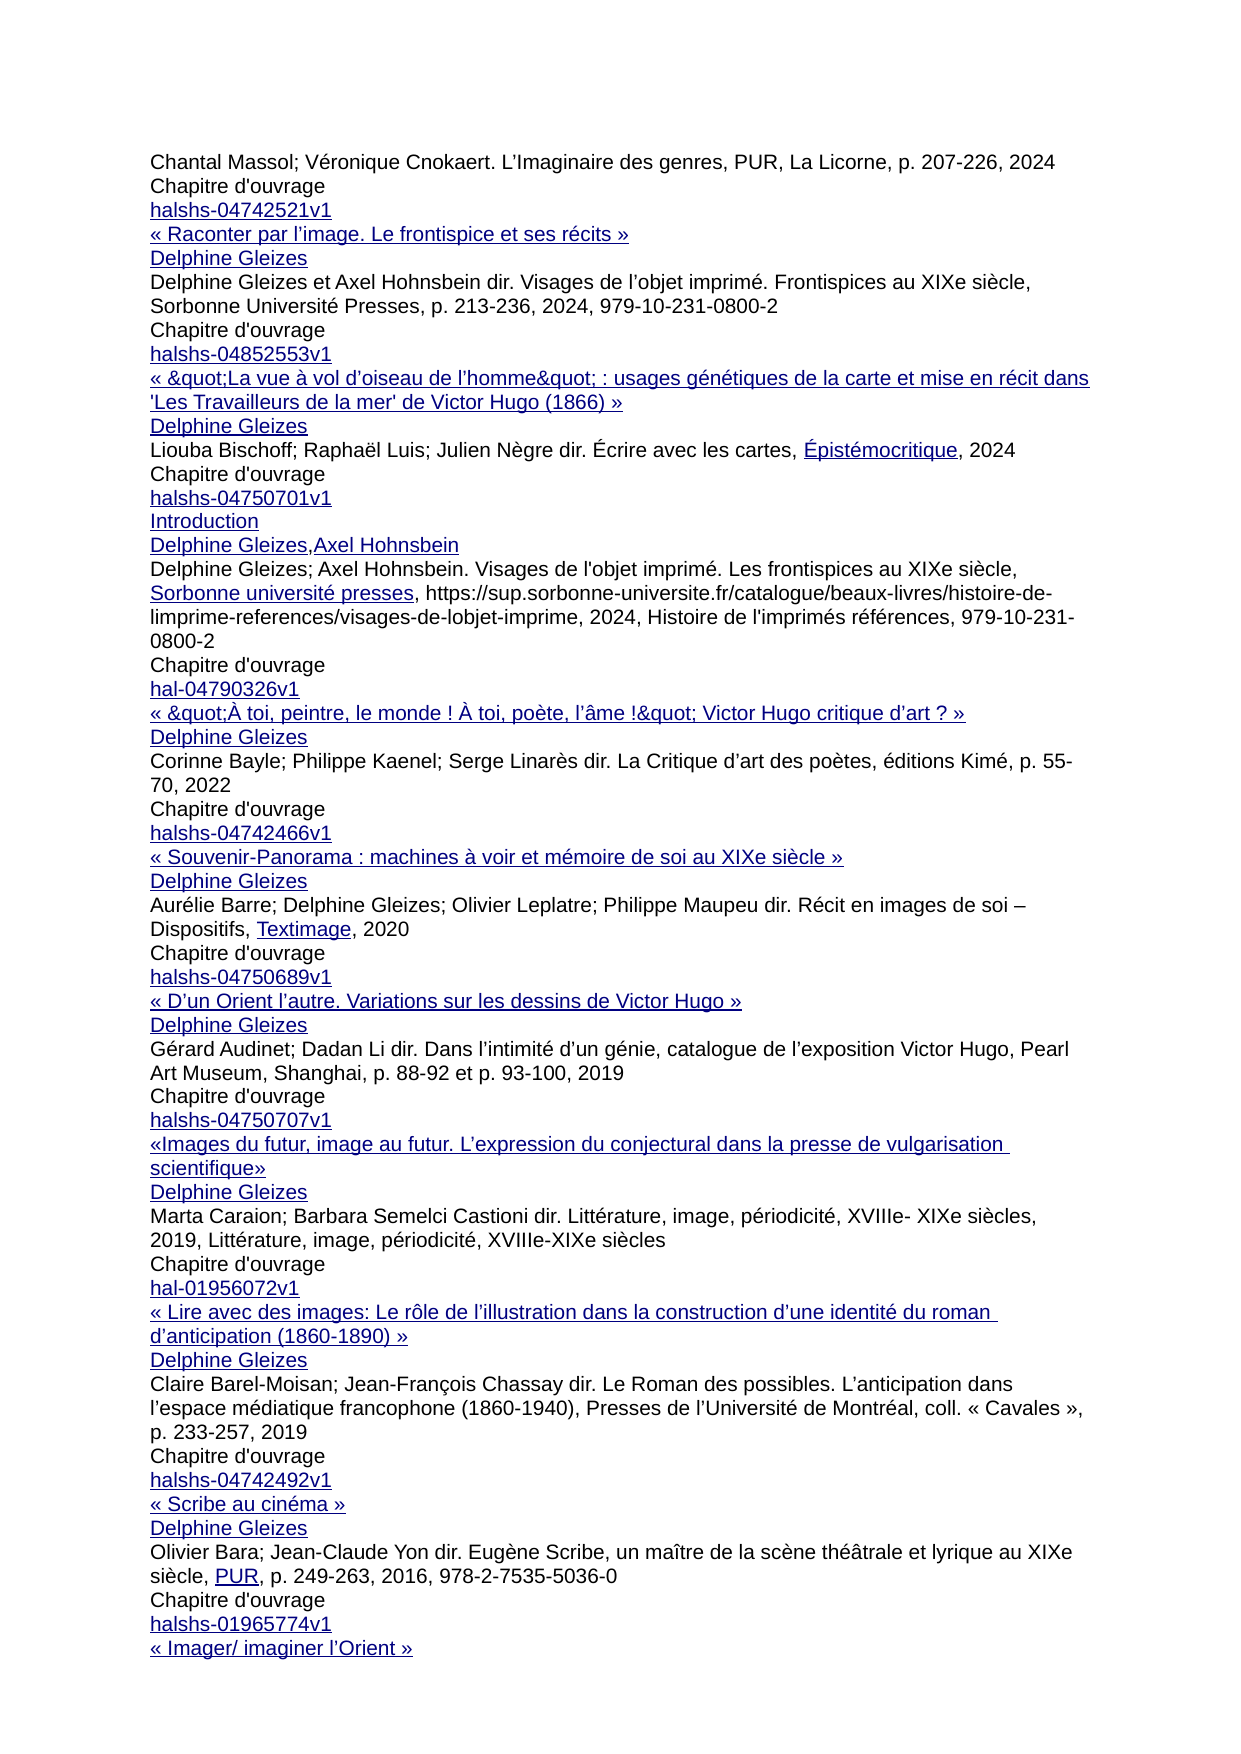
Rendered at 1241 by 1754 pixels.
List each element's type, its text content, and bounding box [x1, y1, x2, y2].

table_cell « Imager/ imaginer l’Orient » [150, 1635, 1090, 1659]
table_cell « Lire avec des images: Le rôle de l’illustration dans la construction d’une identité du roman d’anticipation (1860-1890) » Delphine Gleizes Claire Barel-Moisan; Jean-François Chassay dir. Le Roman des possibles. L’anticipation dans l’espace médiatique francophone (1860-1940), Presses de l’Université de Montréal, coll. « Cavales », p. 233-257, 2019 Chapitre d'ouvrage halshs-04742492v1 [150, 1300, 1090, 1492]
table_cell 'Les Travailleurs de la mer' de Victor Hugo (1866) » Delphine Gleizes Liouba Bischoff; Raphaël Luis; Julien Nègre dir. Écrire avec les cartes, Épistémocritique, 2024 Chapitre d'ouvrage halshs-04750701v1 [150, 388, 1090, 509]
table_cell « D’un Orient l’autre. Variations sur les dessins de Victor Hugo » Delphine Gleizes Gérard Audinet; Dadan Li dir. Dans l’intimité d’un génie, catalogue de l’exposition Victor Hugo, Pearl Art Museum, Shanghai, p. 88-92 et p. 93-100, 2019 Chapitre d'ouvrage halshs-04750707v1 [150, 989, 1090, 1132]
table_cell « Souvenir-Panorama : machines à voir et mémoire de soi au XIXe siècle » Delphine Gleizes Aurélie Barre; Delphine Gleizes; Olivier Leplatre; Philippe Maupeu dir. Récit en images de soi – Dispositifs, Textimage, 2020 Chapitre d'ouvrage halshs-04750689v1 [150, 845, 1090, 988]
table_cell « Scribe au cinéma » Delphine Gleizes Olivier Bara; Jean-Claude Yon dir. Eugène Scribe, un maître de la scène théâtrale et lyrique au XIXe siècle, PUR, p. 249-263, 2016, 978-2-7535-5036-0 Chapitre d'ouvrage halshs-01965774v1 [150, 1492, 1090, 1635]
table_cell Introduction Delphine Gleizes,Axel Hohnsbein Delphine Gleizes; Axel Hohnsbein. Visages de l'objet imprimé. Les frontispices au XIXe siècle, Sorbonne université presses, https://sup.sorbonne-universite.fr/catalogue/beaux-livres/histoire-de-limprime-references/visages-de-lobjet-imprime, 2024, Histoire de l'imprimés références, 979-10-231-0800-2 Chapitre d'ouvrage hal-04790326v1 [150, 509, 1090, 701]
table_cell « Raconter par l’image. Le frontispice et ses récits » Delphine Gleizes Delphine Gleizes et Axel Hohnsbein dir. Visages de l’objet imprimé. Frontispices au XIXe siècle, Sorbonne Université Presses, p. 213-236, 2024, 979-10-231-0800-2 Chapitre d'ouvrage halshs-04852553v1 [150, 222, 1090, 366]
table_cell «Images du futur, image au futur. L’expression du conjectural dans la presse de vulgarisation scientifique» Delphine Gleizes Marta Caraion; Barbara Semelci Castioni dir. Littérature, image, périodicité, XVIIIe- XIXe siècles, 2019, Littérature, image, périodicité, XVIIIe-XIXe siècles Chapitre d'ouvrage hal-01956072v1 [150, 1132, 1090, 1300]
table_cell Chantal Massol; Véronique Cnokaert. L’Imaginaire des genres, PUR, La Licorne, p. 207-226, 2024 Chapitre d'ouvrage halshs-04742521v1 [150, 150, 1090, 222]
table_cell « &quot;À toi, peintre, le monde ! À toi, poète, l’âme !&quot; Victor Hugo critique d’art ? » Delphine Gleizes Corinne Bayle; Philippe Kaenel; Serge Linarès dir. La Critique d’art des poètes, éditions Kimé, p. 55-70, 2022 Chapitre d'ouvrage halshs-04742466v1 [150, 701, 1090, 845]
table_cell « &quot;La vue à vol d’oiseau de l’homme&quot; : usages génétiques de la carte et mise en récit dans [150, 366, 1090, 387]
